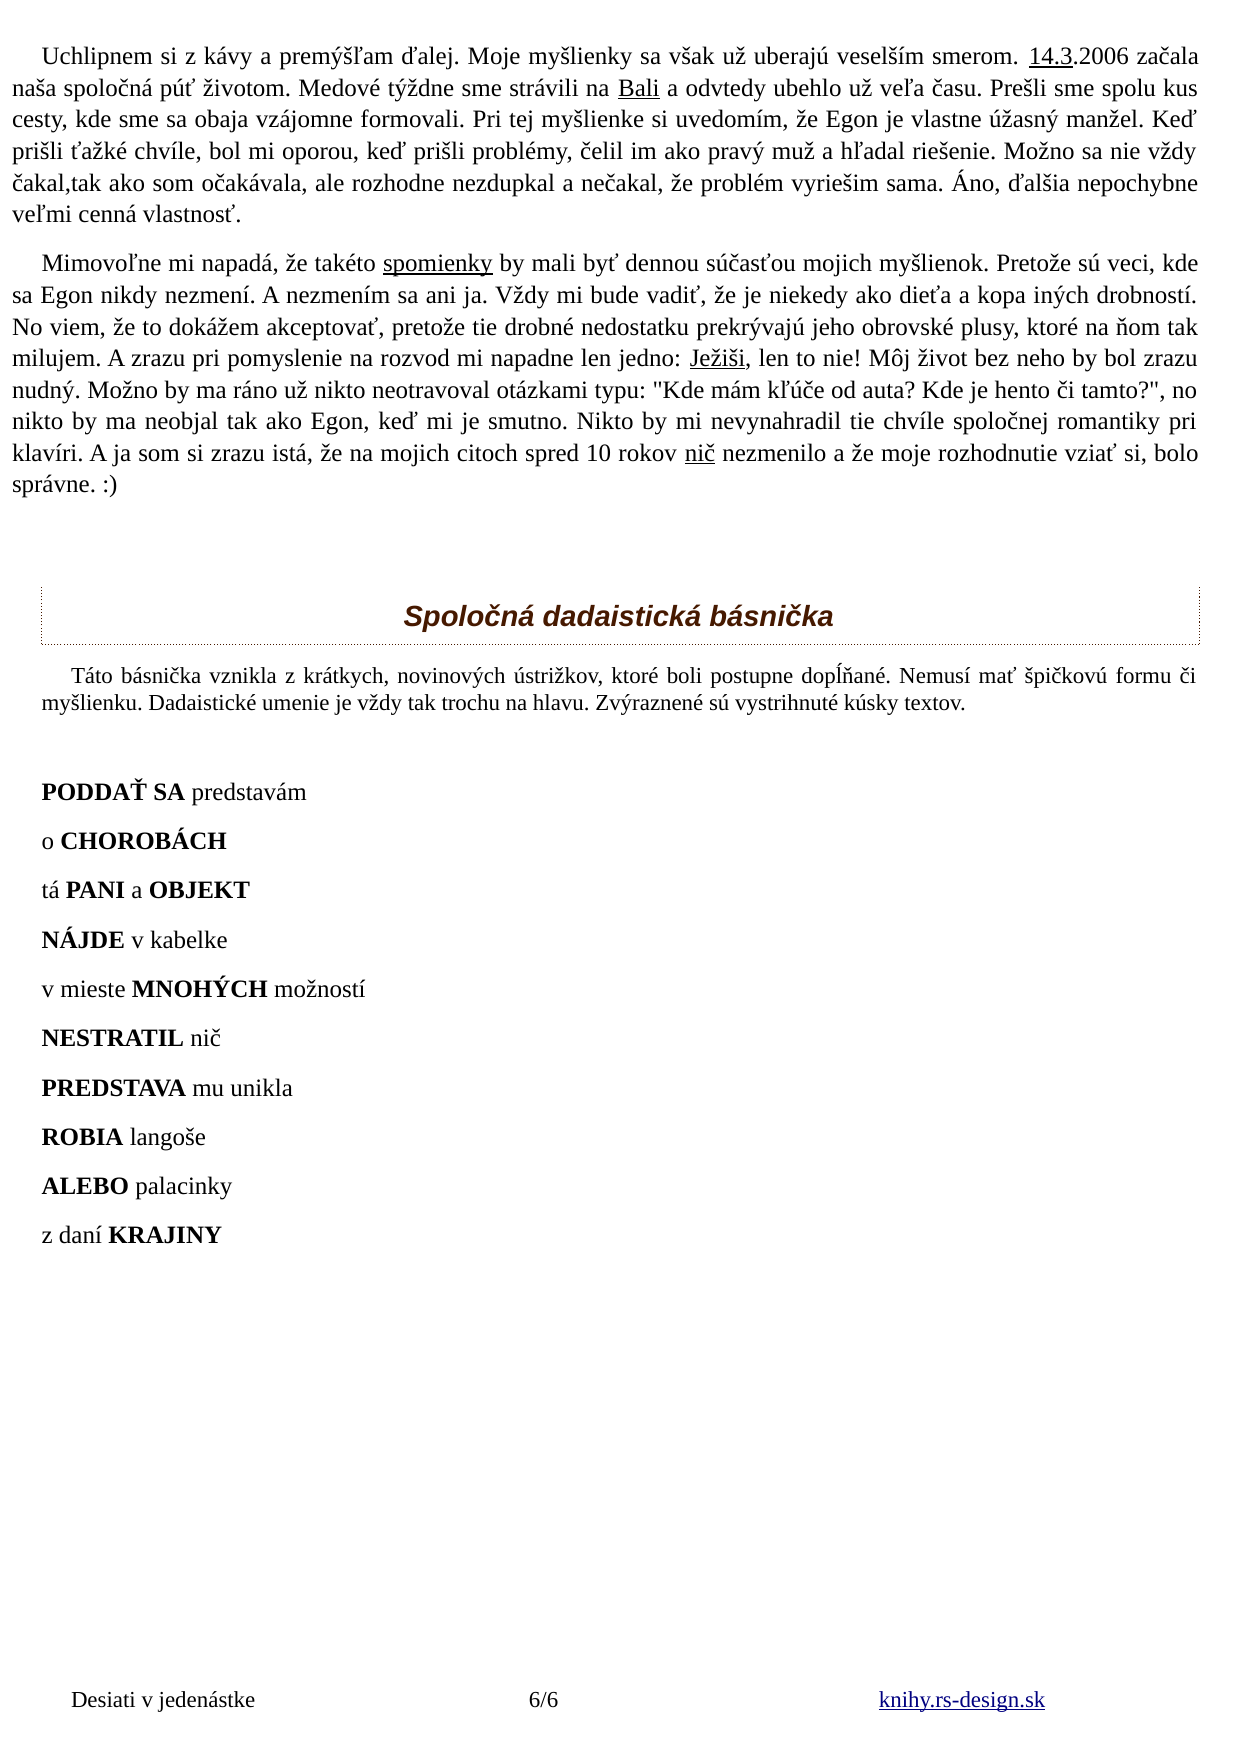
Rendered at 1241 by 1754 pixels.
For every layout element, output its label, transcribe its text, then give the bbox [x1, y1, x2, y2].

text Uchlipnem si z kávy a premýšľam ďalej. Moje myšlienky sa však už uberajú veselším smerom. 14.3.2006 začala naša spoločná púť životom. Medové týždne sme strávili na Bali a odvtedy ubehlo už veľa času. Prešli sme spolu kus cesty, kde sme sa obaja vzájomne formovali. Pri tej myšlienke si uvedomím, že Egon je vlastne úžasný manžel. Keď prišli ťažké chvíle, bol mi oporou, keď prišli problémy, čelil im ako pravý muž a hľadal riešenie. Možno sa nie vždy čakal,tak ako som očakávala, ale rozhodne nezdupkal a nečakal, že problém vyriešim sama. Áno, ďalšia nepochybne veľmi cenná vlastnosť. [12, 41, 1199, 228]
text NÁJDE v kabelke [12, 925, 1199, 954]
text Mimovoľne mi napadá, že takéto spomienky by mali byť dennou súčasťou mojich myšlienok. Pretože sú veci, kde sa Egon nikdy nezmení. A nezmením sa ani ja. Vždy mi bude vadiť, že je niekedy ako dieťa a kopa iných drobností. No viem, že to dokážem akceptovať, pretože tie drobné nedostatku prekrývajú jeho obrovské plusy, ktoré na ňom tak milujem. A zrazu pri pomyslenie na rozvod mi napadne len jedno: Ježiši, len to nie! Môj život bez neho by bol zrazu nudný. Možno by ma ráno už nikto neotravoval otázkami typu: "Kde mám kľúče od auta? Kde je hento či tamto?", no nikto by ma neobjal tak ako Egon, keď mi je smutno. Nikto by mi nevynahradil tie chvíle spoločnej romantiky pri klavíri. A ja som si zrazu istá, že na mojich citoch spred 10 rokov nič nezmenilo a že moje rozhodnutie vziať si, bolo správne. :) [12, 248, 1199, 498]
text NESTRATIL nič [12, 1023, 1199, 1052]
text v mieste MNOHÝCH možností [12, 974, 1199, 1003]
subtitle Spoločná dadaistická básnička [41, 587, 1199, 644]
text ROBIA langoše [12, 1122, 1199, 1151]
text PREDSTAVA mu unikla [12, 1073, 1199, 1101]
text PODDAŤ SA predstavám [12, 777, 1199, 806]
text z daní KRAJINY [12, 1221, 1199, 1249]
text ALEBO palacinky [12, 1171, 1199, 1200]
text tá PANI a OBJEKT [12, 876, 1199, 904]
text Táto básnička vznikla z krátkych, novinových ústrižkov, ktoré boli postupne dopĺňané. Nemusí mať špičkovú formu či myšlienku. Dadaistické umenie je vždy tak trochu na hlavu. Zvýraznené sú vystrihnuté kúsky textov. [41, 663, 1199, 715]
text o CHOROBÁCH [12, 826, 1199, 855]
